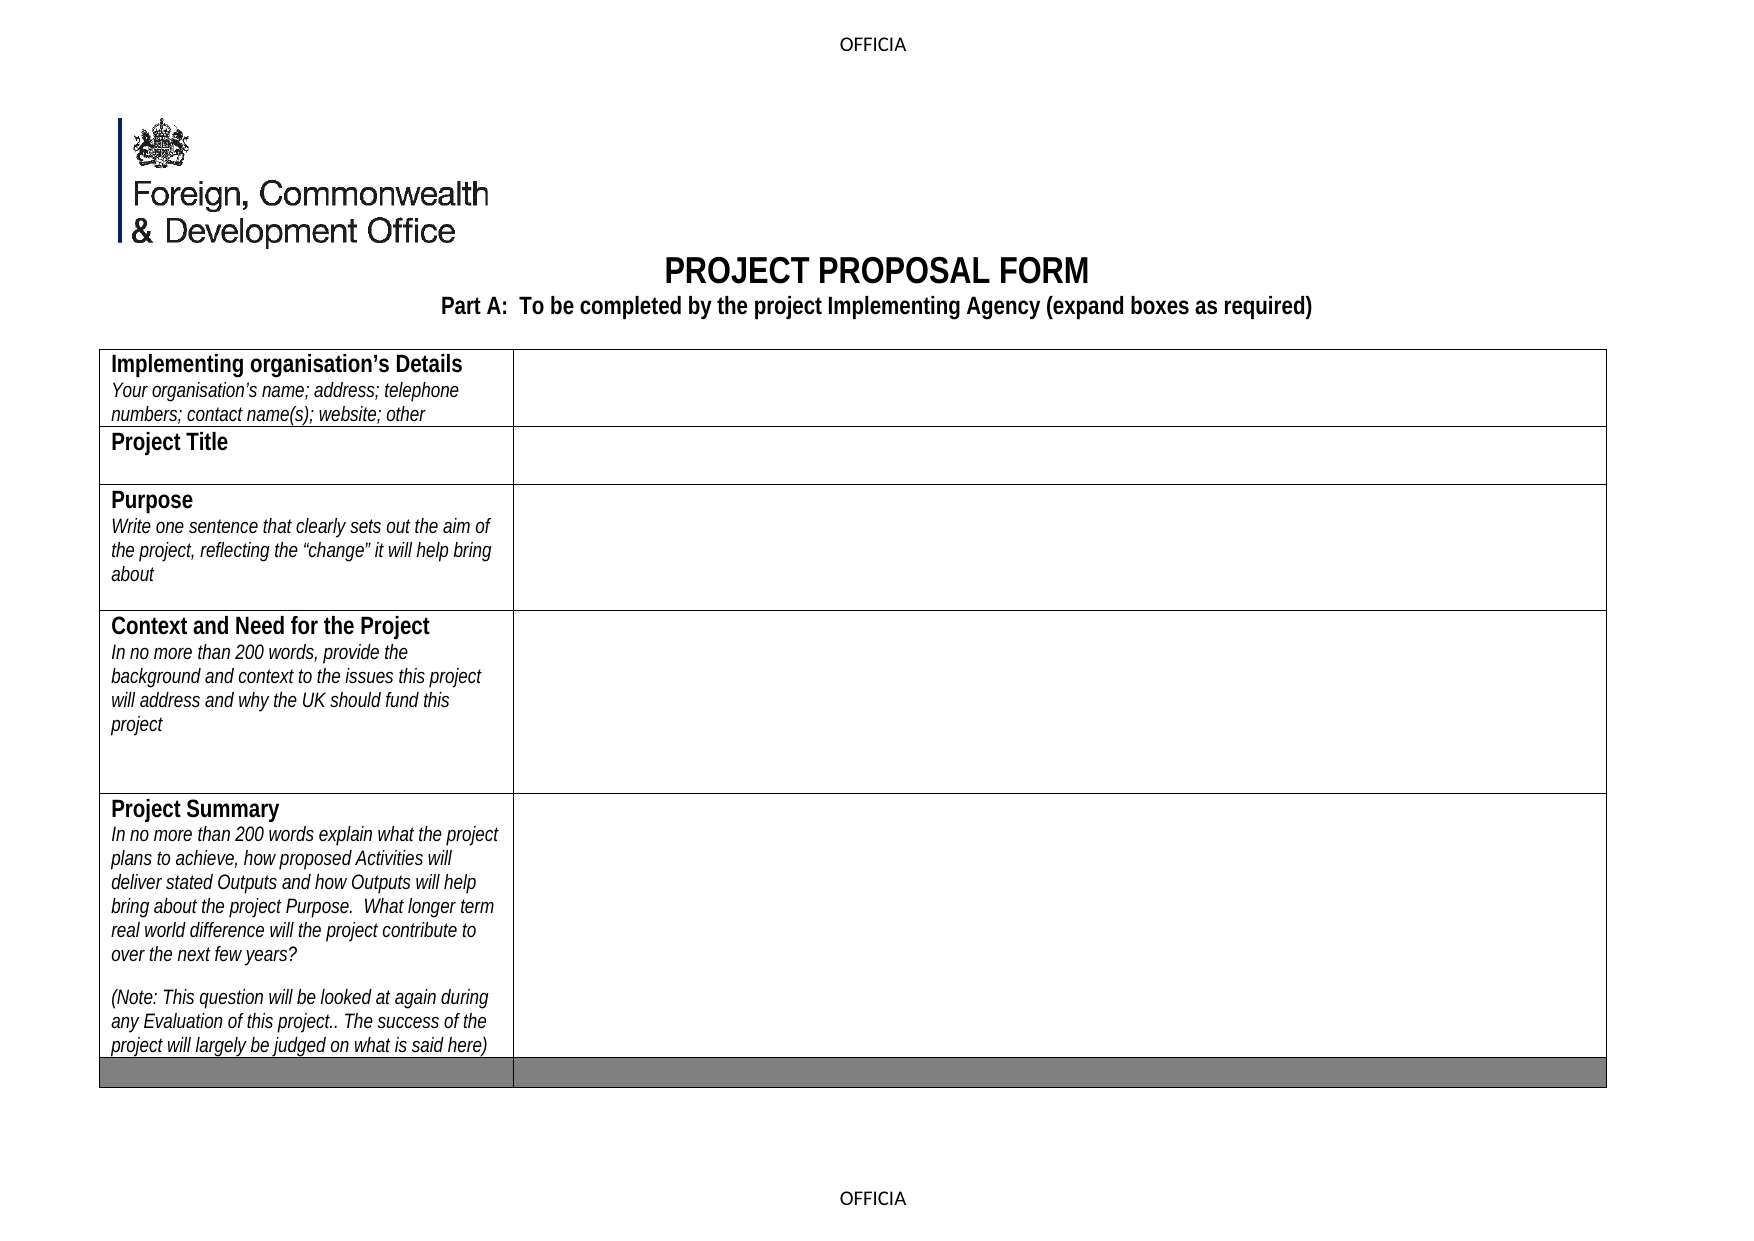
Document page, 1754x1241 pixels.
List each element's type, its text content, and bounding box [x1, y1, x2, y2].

table_cell [514, 427, 1606, 484]
table_cell [514, 611, 1606, 793]
text Part A: To be completed by the project Implementing Agency (expand boxes as required) [118, 291, 1636, 320]
table_cell Context and Need for the Project In no more than 200 words, provide the background and context to the issues this project will address and why the UK should fund this project [100, 611, 513, 793]
table_header Implementing organisation’s Details Your organisation’s name; address; telephone numbers; contact name(s); website; other [100, 350, 513, 426]
text PROJECT PROPOSAL FORM [118, 248, 1636, 291]
table_cell Project Title [100, 427, 513, 484]
table_cell Project Summary In no more than 200 words explain what the project plans to achieve, how proposed Activities will deliver stated Outputs and how Outputs will help bring about the project Purpose. What longer term real world difference will the project contribute to over the next few years? (Note: This question will be looked at again during any Evaluation of this project.. The success of the project will largely be judged on what is said here) [100, 794, 513, 1057]
table_cell [514, 485, 1606, 610]
table_cell [100, 1058, 513, 1087]
table_cell [514, 794, 1606, 1057]
table_cell [514, 1058, 1606, 1087]
table_header [514, 350, 1606, 426]
table_cell Purpose Write one sentence that clearly sets out the aim of the project, reflecting the “change” it will help bring about [100, 485, 513, 610]
